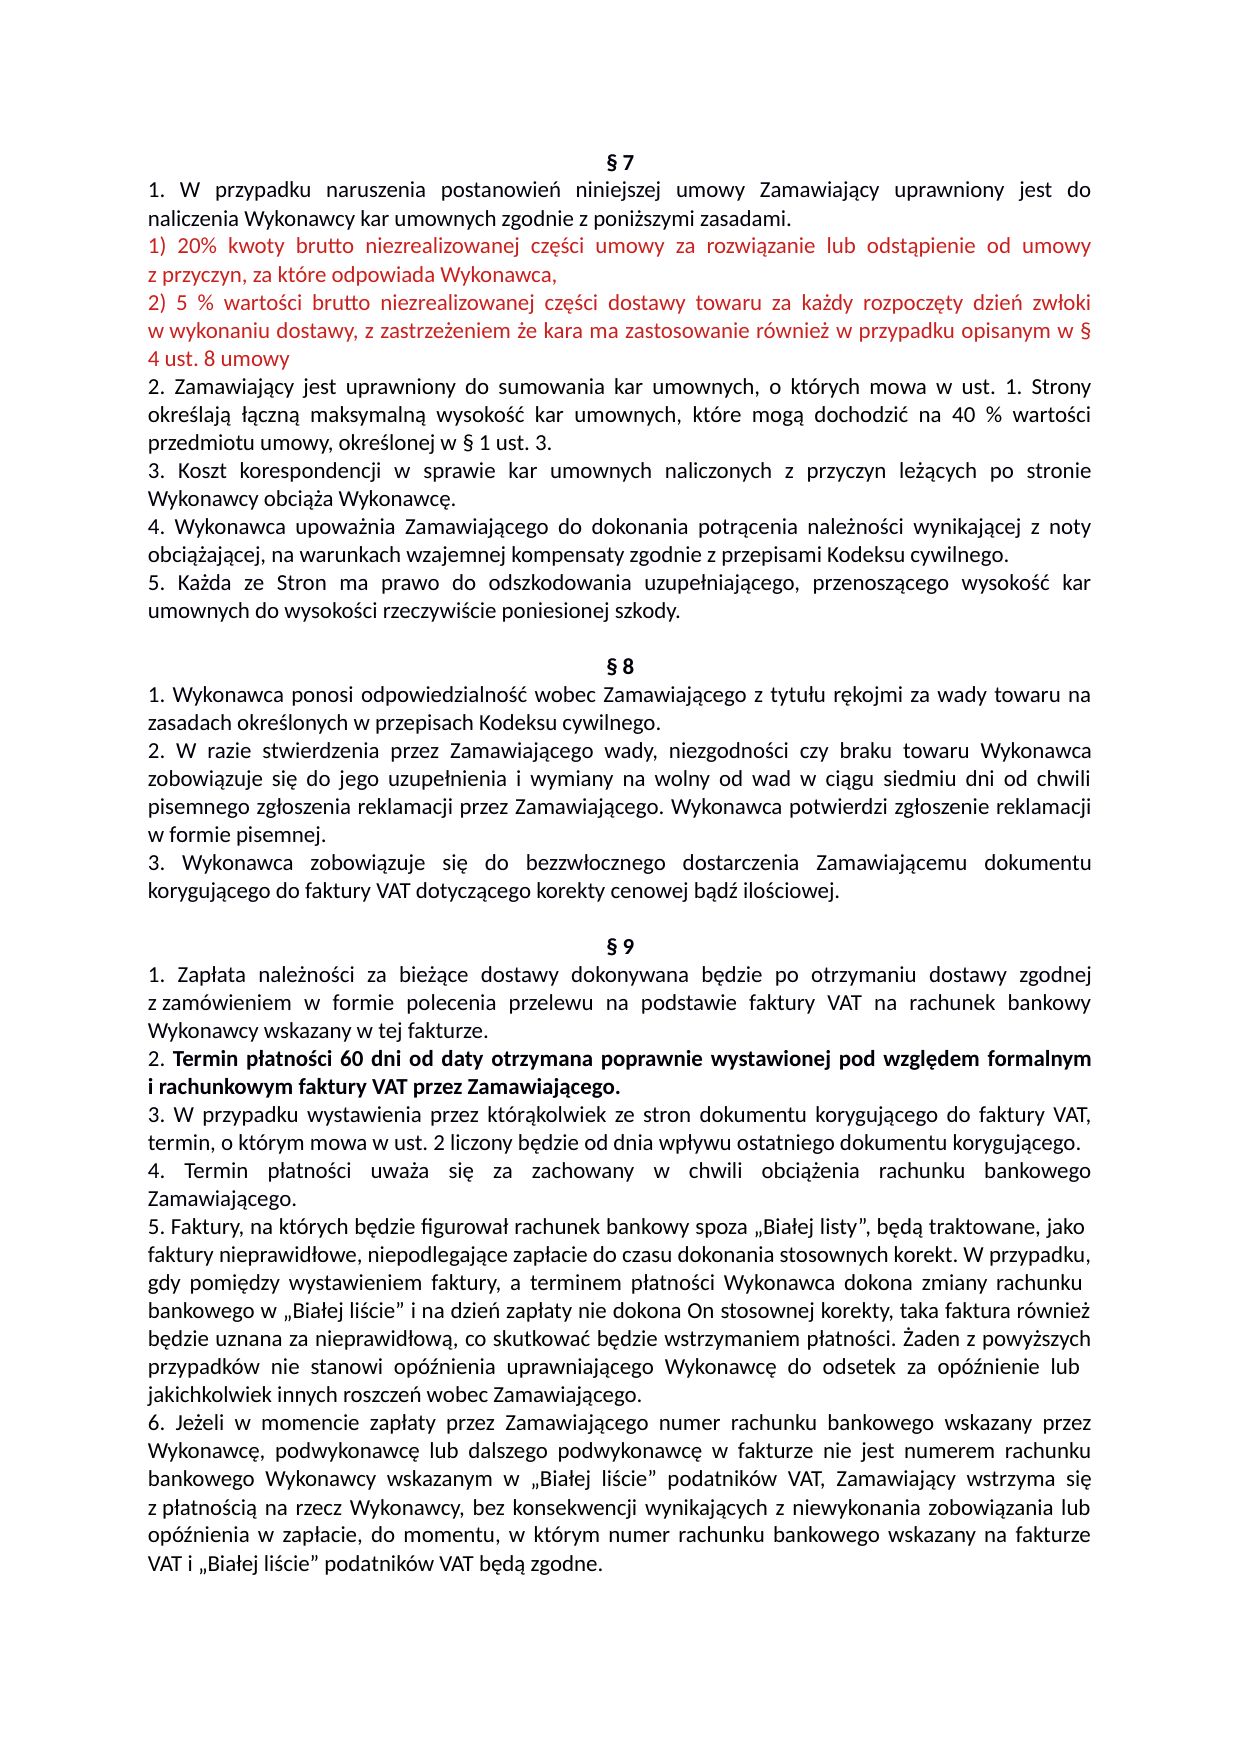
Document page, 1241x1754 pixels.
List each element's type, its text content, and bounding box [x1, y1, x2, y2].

text § 7 [148, 148, 1093, 176]
text 5. Każda ze Stron ma prawo do odszkodowania uzupełniającego, przenoszącego wysokość kar umownych do wysokości rzeczywiście poniesionej szkody. [148, 568, 1093, 624]
text 1. Wykonawca ponosi odpowiedzialność wobec Zamawiającego z tytułu rękojmi za wady towaru na zasadach określonych w przepisach Kodeksu cywilnego. [148, 680, 1093, 736]
text 2. Termin płatności 60 dni od daty otrzymana poprawnie wystawionej pod względem formalnym i rachunkowym faktury VAT przez Zamawiającego. [148, 1044, 1093, 1100]
text 4. Wykonawca upoważnia Zamawiającego do dokonania potrącenia należności wynikającej z noty obciążającej, na warunkach wzajemnej kompensaty zgodnie z przepisami Kodeksu cywilnego. [148, 512, 1093, 568]
text 3. Koszt korespondencji w sprawie kar umownych naliczonych z przyczyn leżących po stronie Wykonawcy obciąża Wykonawcę. [148, 456, 1093, 512]
text 4. Termin płatności uważa się za zachowany w chwili obciążenia rachunku bankowego Zamawiającego. [148, 1156, 1093, 1212]
text § 9 [148, 932, 1093, 960]
text 2. W razie stwierdzenia przez Zamawiającego wady, niezgodności czy braku towaru Wykonawca zobowiązuje się do jego uzupełnienia i wymiany na wolny od wad w ciągu siedmiu dni od chwili pisemnego zgłoszenia reklamacji przez Zamawiającego. Wykonawca potwierdzi zgłoszenie reklamacji w formie pisemnej. [148, 736, 1093, 848]
text 2) 5 % wartości brutto niezrealizowanej części dostawy towaru za każdy rozpoczęty dzień zwłoki w wykonaniu dostawy, z zastrzeżeniem że kara ma zastosowanie również w przypadku opisanym w § 4 ust. 8 umowy [148, 288, 1093, 372]
text 3. W przypadku wystawienia przez którąkolwiek ze stron dokumentu korygującego do faktury VAT, termin, o którym mowa w ust. 2 liczony będzie od dnia wpływu ostatniego dokumentu korygującego. [148, 1100, 1093, 1156]
text 3. Wykonawca zobowiązuje się do bezzwłocznego dostarczenia Zamawiającemu dokumentu korygującego do faktury VAT dotyczącego korekty cenowej bądź ilościowej. [148, 848, 1093, 904]
text 1. W przypadku naruszenia postanowień niniejszej umowy Zamawiający uprawniony jest do naliczenia Wykonawcy kar umownych zgodnie z poniższymi zasadami. [148, 176, 1093, 232]
text 6. Jeżeli w momencie zapłaty przez Zamawiającego numer rachunku bankowego wskazany przez Wykonawcę, podwykonawcę lub dalszego podwykonawcę w fakturze nie jest numerem rachunku bankowego Wykonawcy wskazanym w „Białej liście” podatników VAT, Zamawiający wstrzyma się z płatnością na rzecz Wykonawcy, bez konsekwencji wynikających z niewykonania zobowiązania lub opóźnienia w zapłacie, do momentu, w którym numer rachunku bankowego wskazany na fakturze VAT i „Białej liście” podatników VAT będą zgodne. [148, 1408, 1093, 1577]
text 2. Zamawiający jest uprawniony do sumowania kar umownych, o których mowa w ust. 1. Strony określają łączną maksymalną wysokość kar umownych, które mogą dochodzić na 40 % wartości przedmiotu umowy, określonej w § 1 ust. 3. [148, 372, 1093, 456]
text 1) 20% kwoty brutto niezrealizowanej części umowy za rozwiązanie lub odstąpienie od umowy z przyczyn, za które odpowiada Wykonawca, [148, 232, 1093, 288]
text 5. Faktury, na których będzie figurował rachunek bankowy spoza „Białej listy”, będą traktowane, jako faktury nieprawidłowe, niepodlegające zapłacie do czasu dokonania stosownych korekt. W przypadku, gdy pomiędzy wystawieniem faktury, a terminem płatności Wykonawca dokona zmiany rachunku bankowego w „Białej liście” i na dzień zapłaty nie dokona On stosownej korekty, taka faktura również będzie uznana za nieprawidłową, co skutkować będzie wstrzymaniem płatności. Żaden z powyższych przypadków nie stanowi opóźnienia uprawniającego Wykonawcę do odsetek za opóźnienie lub jakichkolwiek innych roszczeń wobec Zamawiającego. [148, 1212, 1093, 1408]
text § 8 [148, 652, 1093, 680]
text 1. Zapłata należności za bieżące dostawy dokonywana będzie po otrzymaniu dostawy zgodnej z zamówieniem w formie polecenia przelewu na podstawie faktury VAT na rachunek bankowy Wykonawcy wskazany w tej fakturze. [148, 960, 1093, 1044]
